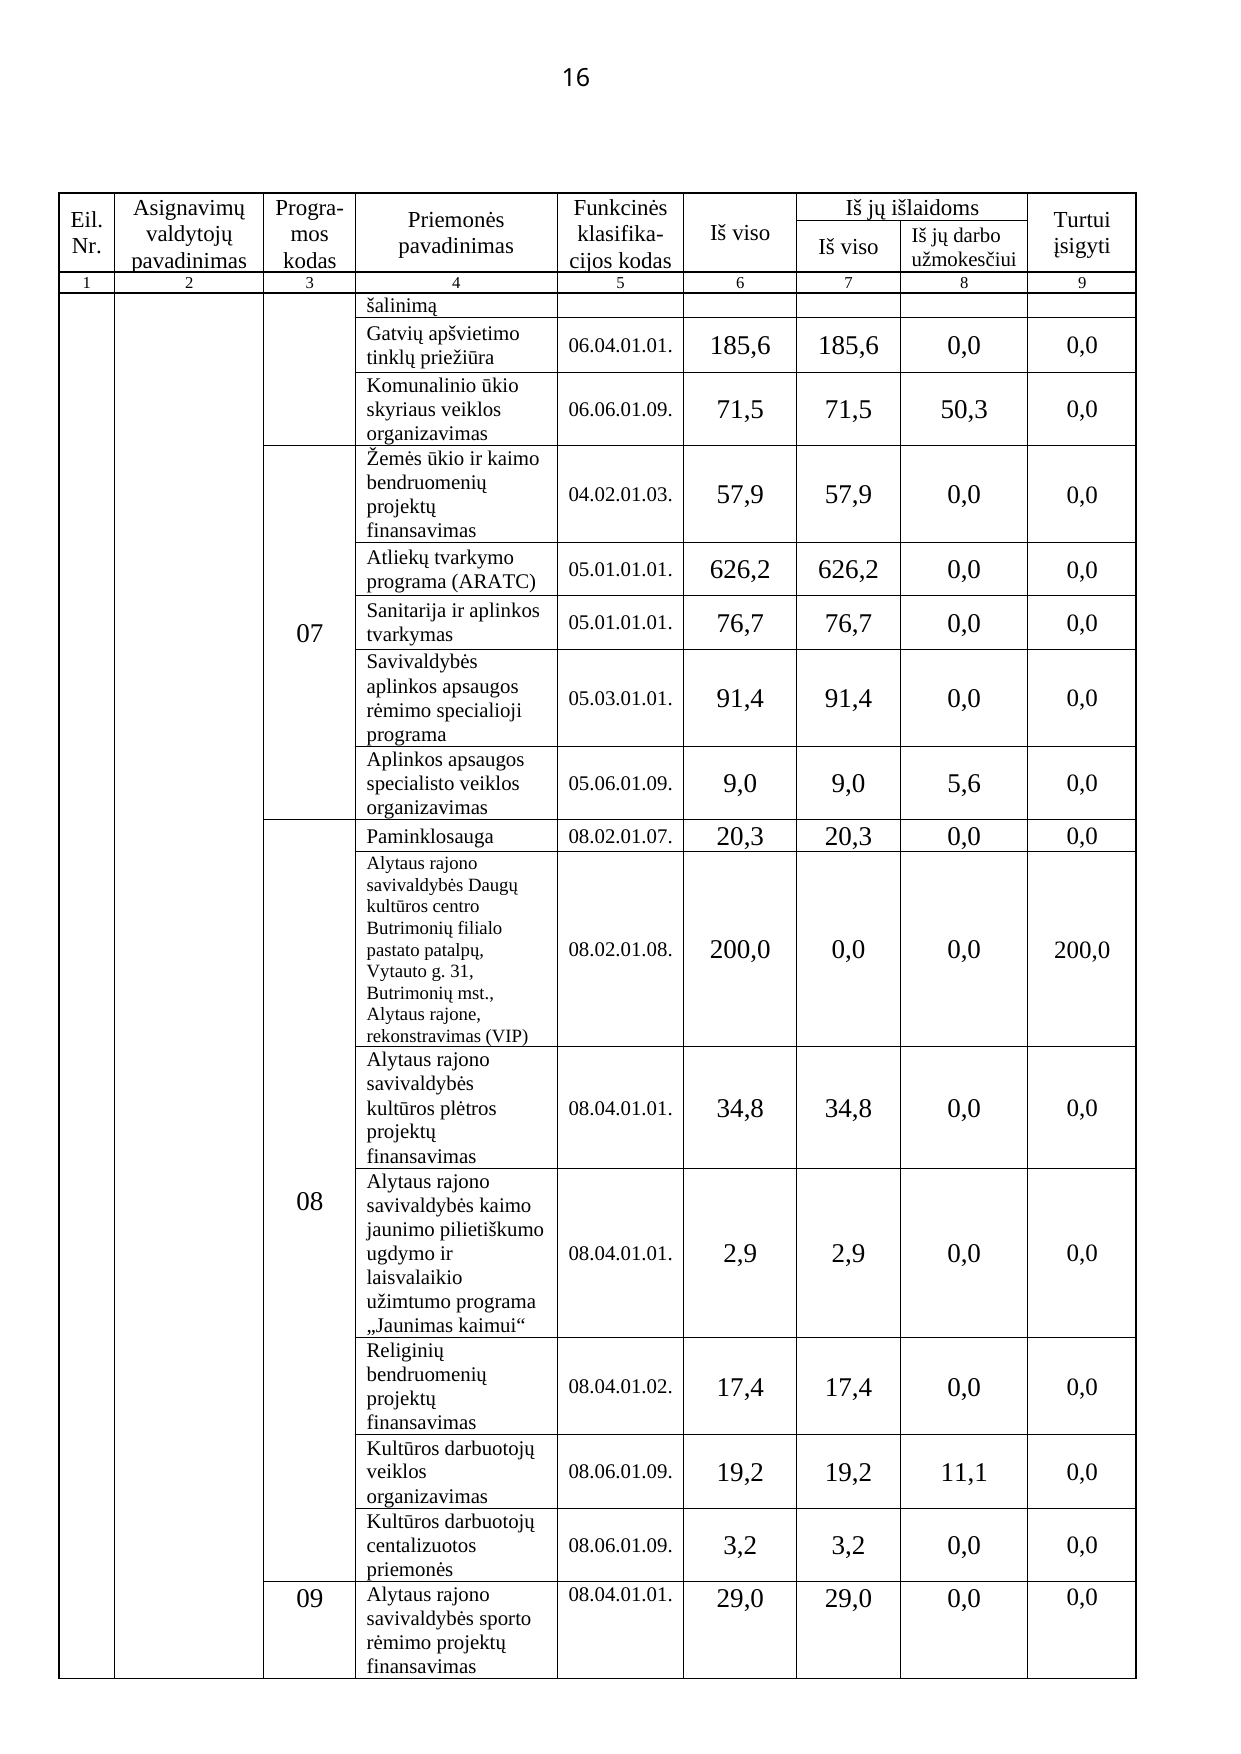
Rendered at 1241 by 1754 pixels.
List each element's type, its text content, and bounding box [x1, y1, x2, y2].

table_cell [684, 294, 796, 317]
table_cell 34,8 [797, 1047, 900, 1168]
table_header Eil. Nr. [60, 194, 114, 271]
table_cell 0,0 [901, 1047, 1027, 1168]
table_cell 57,9 [797, 446, 900, 542]
table_cell 0,0 [1028, 820, 1135, 851]
table_cell 0,0 [1028, 1047, 1135, 1168]
table_cell Komunalinio ūkio skyriaus veiklos organizavimas [356, 373, 557, 445]
table_cell 0,0 [1028, 543, 1135, 595]
table_cell 0,0 [1028, 1435, 1135, 1508]
table_cell 05.06.01.09. [558, 747, 683, 819]
table_cell 0,0 [901, 650, 1027, 746]
table_cell 11,1 [901, 1435, 1027, 1508]
table_cell 0,0 [1028, 318, 1135, 372]
table_cell 19,2 [684, 1435, 796, 1508]
table_cell 08.04.01.02. [558, 1338, 683, 1434]
table_cell Alytaus rajono savivaldybės kultūros plėtros projektų finansavimas [356, 1047, 557, 1168]
table_cell 0,0 [901, 318, 1027, 372]
table_cell 0,0 [1028, 596, 1135, 648]
table_cell 91,4 [684, 650, 796, 746]
table_cell 0,0 [1028, 747, 1135, 819]
table_cell [264, 294, 355, 445]
table_cell 08.02.01.07. [558, 820, 683, 851]
table_cell 6 [684, 273, 796, 292]
table_cell 626,2 [684, 543, 796, 595]
table_cell 08.06.01.09. [558, 1435, 683, 1508]
table_cell 0,0 [901, 852, 1027, 1046]
table_cell 29,0 [684, 1582, 796, 1678]
table_cell Iš jų darbo užmokesčiui [901, 221, 1027, 271]
table_cell 0,0 [901, 1169, 1027, 1337]
table_header Funkcinės klasifika-cijos kodas [558, 194, 683, 271]
table_cell 08.04.01.01. [558, 1047, 683, 1168]
table_cell Žemės ūkio ir kaimo bendruomenių projektų finansavimas [356, 446, 557, 542]
table_cell Atliekų tvarkymo programa (ARATC) [356, 543, 557, 595]
table_cell 200,0 [1028, 852, 1135, 1046]
table_cell Sanitarija ir aplinkos tvarkymas [356, 596, 557, 648]
table_cell 5,6 [901, 747, 1027, 819]
table_cell 2 [115, 273, 263, 292]
table_cell [558, 294, 683, 317]
table_cell 06.04.01.01. [558, 318, 683, 372]
table_cell 08 [264, 820, 355, 1581]
table_header Asignavimų valdytojų pavadinimas [115, 194, 263, 271]
table_cell 3,2 [797, 1509, 900, 1581]
table_cell 76,7 [684, 596, 796, 648]
table_header Priemonės pavadinimas [356, 194, 557, 271]
table_cell 08.04.01.01. [558, 1169, 683, 1337]
table_cell 7 [797, 273, 900, 292]
table_cell Alytaus rajono savivaldybės sporto rėmimo projektų finansavimas [356, 1582, 557, 1678]
table_cell 19,2 [797, 1435, 900, 1508]
table_cell Kultūros darbuotojų veiklos organizavimas [356, 1435, 557, 1508]
table_cell Alytaus rajono savivaldybės Daugų kultūros centro Butrimonių filialo pastato patalpų, Vytauto g. 31, Butrimonių mst., Alytaus rajone, rekonstravimas (VIP) [356, 852, 557, 1046]
table_cell [901, 294, 1027, 317]
table_cell 20,3 [684, 820, 796, 851]
table_cell 71,5 [797, 373, 900, 445]
table_cell 4 [356, 273, 557, 292]
table_cell 0,0 [1028, 446, 1135, 542]
table_cell 1 [60, 273, 114, 292]
table_cell Gatvių apšvietimo tinklų priežiūra [356, 318, 557, 372]
table_cell [115, 294, 263, 1678]
table_cell 0,0 [901, 596, 1027, 648]
table_cell 17,4 [684, 1338, 796, 1434]
table_cell 0,0 [1028, 373, 1135, 445]
table_cell 06.06.01.09. [558, 373, 683, 445]
table_cell 0,0 [901, 543, 1027, 595]
table_cell 185,6 [684, 318, 796, 372]
table_cell 0,0 [1028, 1582, 1135, 1678]
table_cell 185,6 [797, 318, 900, 372]
table_cell 3,2 [684, 1509, 796, 1581]
table_cell Aplinkos apsaugos specialisto veiklos organizavimas [356, 747, 557, 819]
table_cell 20,3 [797, 820, 900, 851]
table_cell 9,0 [684, 747, 796, 819]
table_cell Alytaus rajono savivaldybės kaimo jaunimo pilietiškumo ugdymo ir laisvalaikio užimtumo programa „Jaunimas kaimui“ [356, 1169, 557, 1337]
table_cell 57,9 [684, 446, 796, 542]
table_header Progra-mos kodas [264, 194, 355, 271]
table_cell 0,0 [901, 1338, 1027, 1434]
table_cell 2,9 [684, 1169, 796, 1337]
table_cell 9 [1028, 273, 1135, 292]
table_cell 05.01.01.01. [558, 596, 683, 648]
table_cell 0,0 [901, 446, 1027, 542]
table_cell Iš viso [797, 221, 900, 271]
table_cell 50,3 [901, 373, 1027, 445]
table_cell 08.02.01.08. [558, 852, 683, 1046]
table_cell 05.03.01.01. [558, 650, 683, 746]
table_cell Religinių bendruomenių projektų finansavimas [356, 1338, 557, 1434]
table_cell 34,8 [684, 1047, 796, 1168]
table_header Iš jų išlaidoms [797, 194, 1027, 220]
table_cell 08.06.01.09. [558, 1509, 683, 1581]
table_cell 0,0 [901, 1582, 1027, 1678]
table_cell 05.01.01.01. [558, 543, 683, 595]
table_header Iš viso [684, 194, 796, 271]
table_cell šalinimą [356, 294, 557, 317]
table_cell 200,0 [684, 852, 796, 1046]
table_cell 09 [264, 1582, 355, 1678]
table_cell 0,0 [1028, 1509, 1135, 1581]
table_cell 626,2 [797, 543, 900, 595]
table_cell [1028, 294, 1135, 317]
table_cell 0,0 [797, 852, 900, 1046]
table_cell 8 [901, 273, 1027, 292]
table_cell Savivaldybės aplinkos apsaugos rėmimo specialioji programa [356, 650, 557, 746]
table_cell 5 [558, 273, 683, 292]
table_cell 0,0 [1028, 1338, 1135, 1434]
table_cell 04.02.01.03. [558, 446, 683, 542]
table_cell 0,0 [901, 1509, 1027, 1581]
table_cell 29,0 [797, 1582, 900, 1678]
table_cell 76,7 [797, 596, 900, 648]
table_cell [60, 294, 114, 1678]
table_cell Paminklosauga [356, 820, 557, 851]
table_cell 17,4 [797, 1338, 900, 1434]
table_header Turtui įsigyti [1028, 194, 1135, 271]
table_cell 91,4 [797, 650, 900, 746]
table_cell 9,0 [797, 747, 900, 819]
table_cell 0,0 [1028, 1169, 1135, 1337]
table_cell 08.04.01.01. [558, 1582, 683, 1678]
table_cell 07 [264, 446, 355, 819]
table_cell 71,5 [684, 373, 796, 445]
table_cell 2,9 [797, 1169, 900, 1337]
table_cell 0,0 [1028, 650, 1135, 746]
table_cell 0,0 [901, 820, 1027, 851]
table_cell Kultūros darbuotojų centalizuotos priemonės [356, 1509, 557, 1581]
table_cell 3 [264, 273, 355, 292]
table_cell [797, 294, 900, 317]
